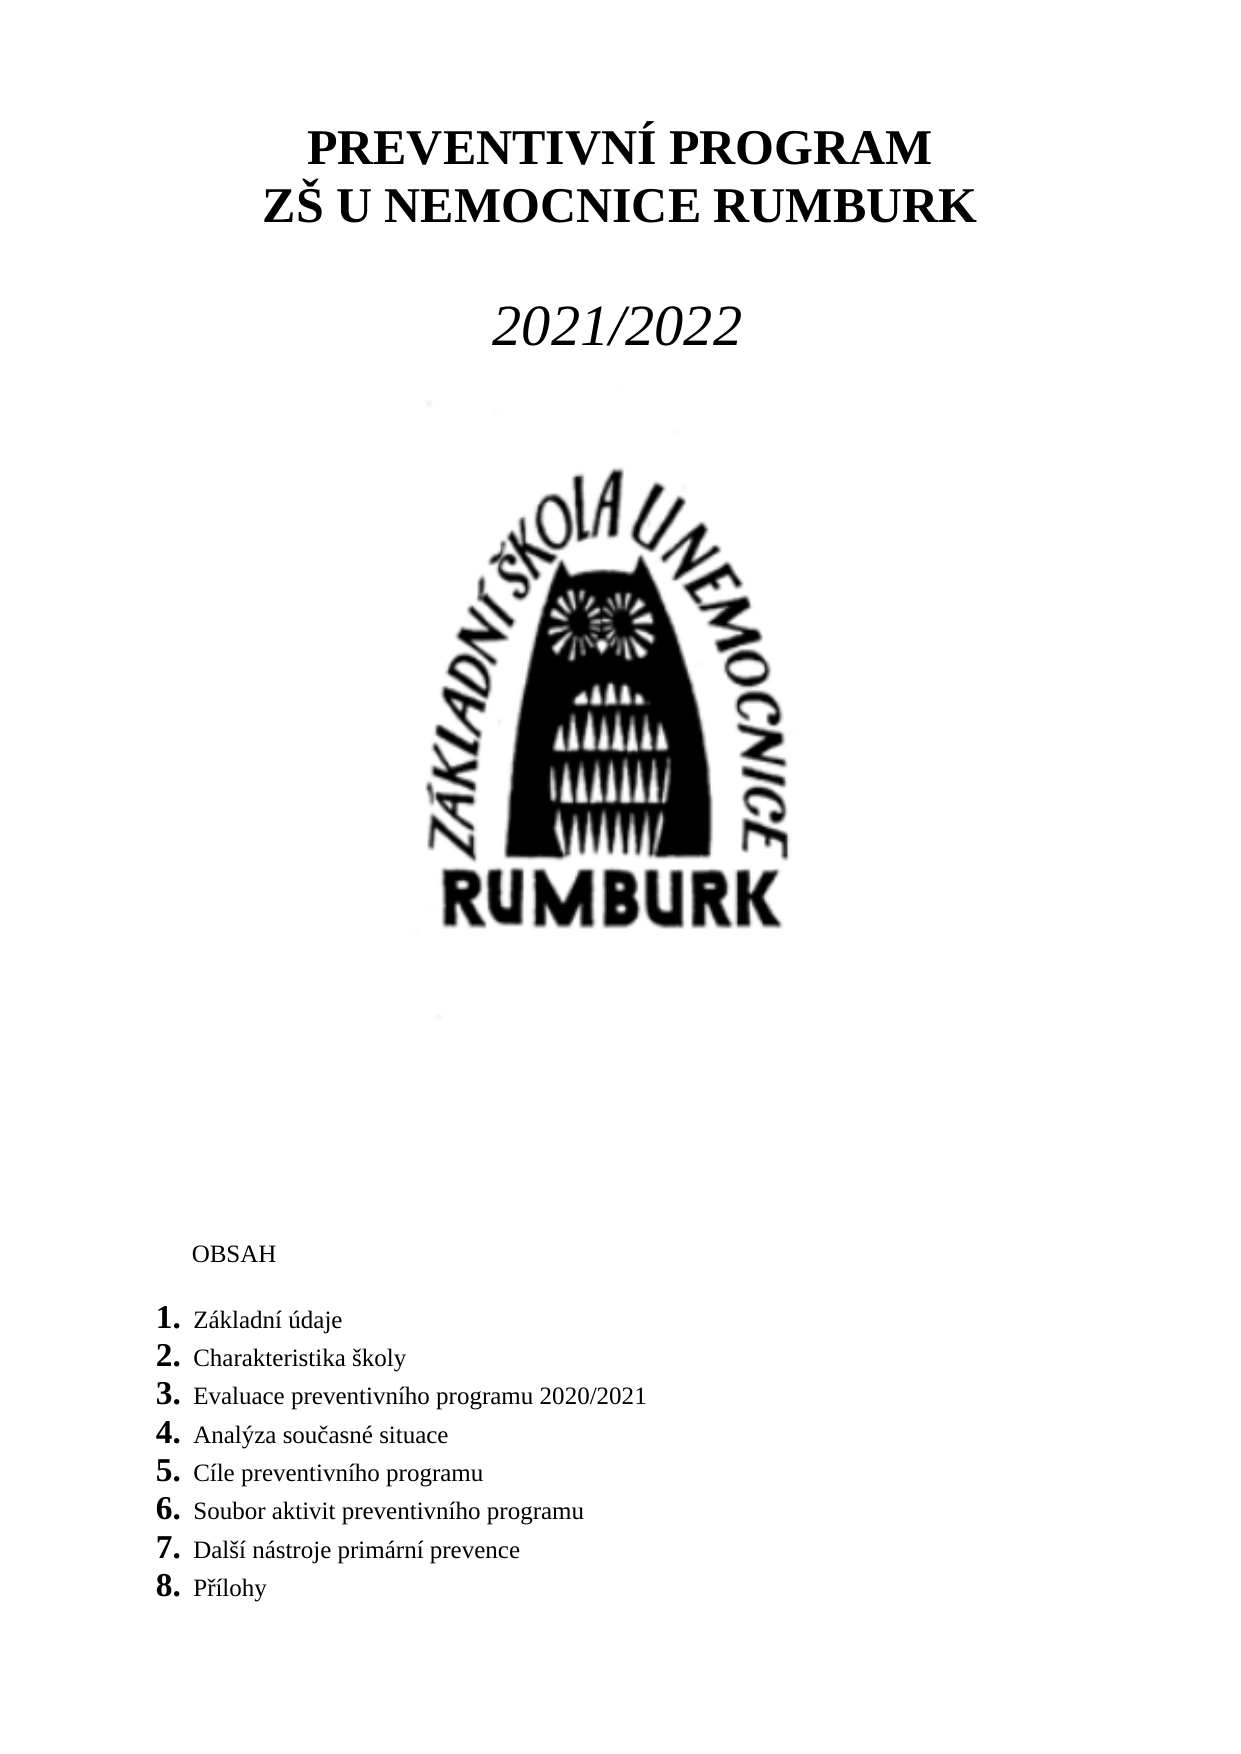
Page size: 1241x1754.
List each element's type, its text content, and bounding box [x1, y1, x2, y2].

list Charakteristika školy [156, 1335, 1122, 1373]
text OBSAH [118, 1239, 1122, 1268]
list Evaluace preventivního programu 2020/2021 [156, 1373, 1122, 1412]
text 2021/2022 [118, 291, 1122, 358]
text ZŠ U NEMOCNICE RUMBURK [118, 176, 1122, 233]
text PREVENTIVNÍ PROGRAM [118, 118, 1122, 176]
list Analýza současné situace [156, 1412, 1122, 1450]
list Další nástroje primární prevence [156, 1527, 1122, 1565]
list Základní údaje [156, 1297, 1122, 1335]
list Přílohy [156, 1565, 1122, 1603]
list Soubor aktivit preventivního programu [156, 1488, 1122, 1527]
list Cíle preventivního programu [156, 1450, 1122, 1488]
